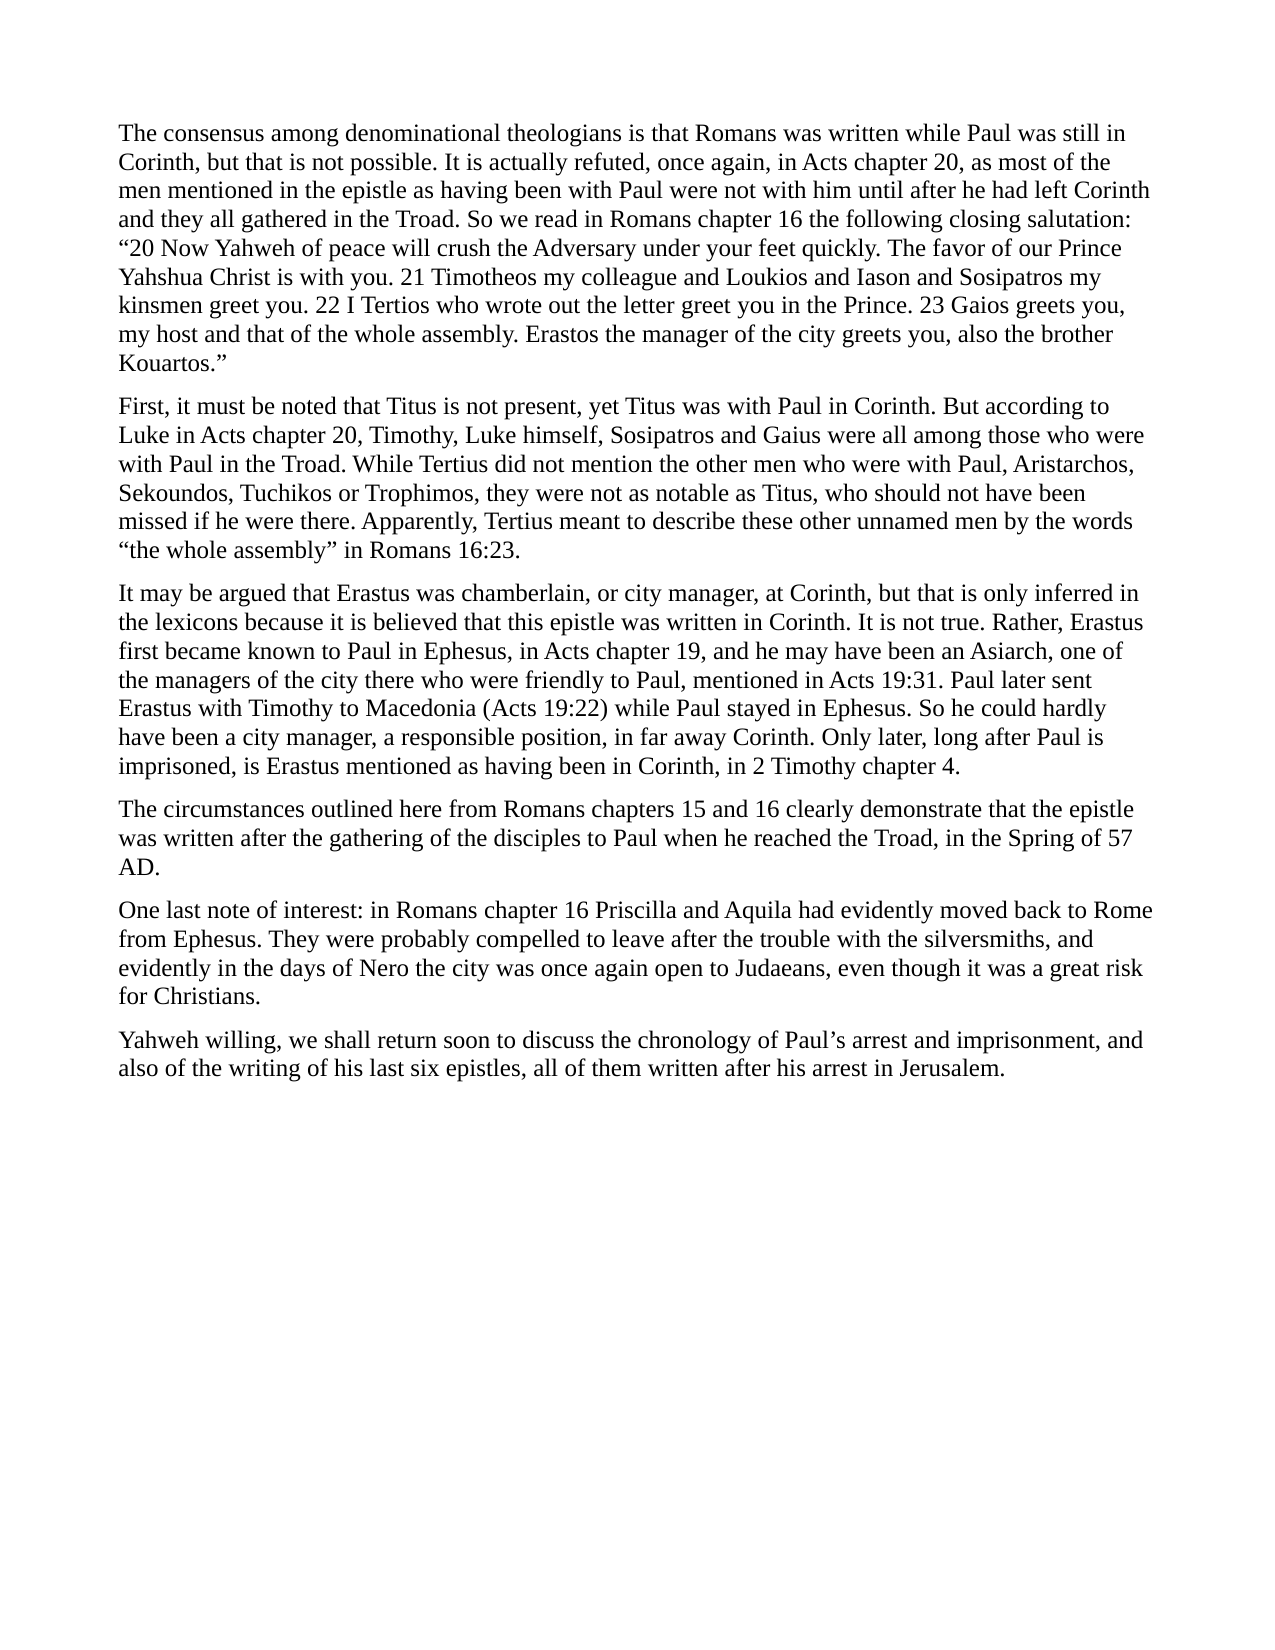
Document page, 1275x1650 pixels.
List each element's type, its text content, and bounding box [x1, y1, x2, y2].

text It may be argued that Erastus was chamberlain, or city manager, at Corinth, but that is only inferred in the lexicons because it is believed that this epistle was written in Corinth. It is not true. Rather, Erastus first became known to Paul in Ephesus, in Acts chapter 19, and he may have been an Asiarch, one of the managers of the city there who were friendly to Paul, mentioned in Acts 19:31. Paul later sent Erastus with Timothy to Macedonia (Acts 19:22) while Paul stayed in Ephesus. So he could hardly have been a city manager, a responsible position, in far away Corinth. Only later, long after Paul is imprisoned, is Erastus mentioned as having been in Corinth, in 2 Timothy chapter 4. [118, 578, 1157, 780]
text Yahweh willing, we shall return soon to discuss the chronology of Paul’s arrest and imprisonment, and also of the writing of his last six epistles, all of them written after his arrest in Jerusalem. [118, 1025, 1157, 1082]
text First, it must be noted that Titus is not present, yet Titus was with Paul in Corinth. But according to Luke in Acts chapter 20, Timothy, Luke himself, Sosipatros and Gaius were all among those who were with Paul in the Troad. While Tertius did not mention the other men who were with Paul, Aristarchos, Sekoundos, Tuchikos or Trophimos, they were not as notable as Titus, who should not have been missed if he were there. Apparently, Tertius meant to describe these other unnamed men by the words “the whole assembly” in Romans 16:23. [118, 391, 1157, 564]
text One last note of interest: in Romans chapter 16 Priscilla and Aquila had evidently moved back to Rome from Ephesus. They were probably compelled to leave after the trouble with the silversmiths, and evidently in the days of Nero the city was once again open to Judaeans, even though it was a great risk for Christians. [118, 895, 1157, 1010]
text The consensus among denominational theologians is that Romans was written while Paul was still in Corinth, but that is not possible. It is actually refuted, once again, in Acts chapter 20, as most of the men mentioned in the epistle as having been with Paul were not with him until after he had left Corinth and they all gathered in the Troad. So we read in Romans chapter 16 the following closing salutation: “20 Now Yahweh of peace will crush the Adversary under your feet quickly. The favor of our Prince Yahshua Christ is with you. 21 Timotheos my colleague and Loukios and Iason and Sosipatros my kinsmen greet you. 22 I Tertios who wrote out the letter greet you in the Prince. 23 Gaios greets you, my host and that of the whole assembly. Erastos the manager of the city greets you, also the brother Kouartos.” [118, 118, 1157, 377]
text The circumstances outlined here from Romans chapters 15 and 16 clearly demonstrate that the epistle was written after the gathering of the disciples to Paul when he reached the Troad, in the Spring of 57 AD. [118, 794, 1157, 881]
